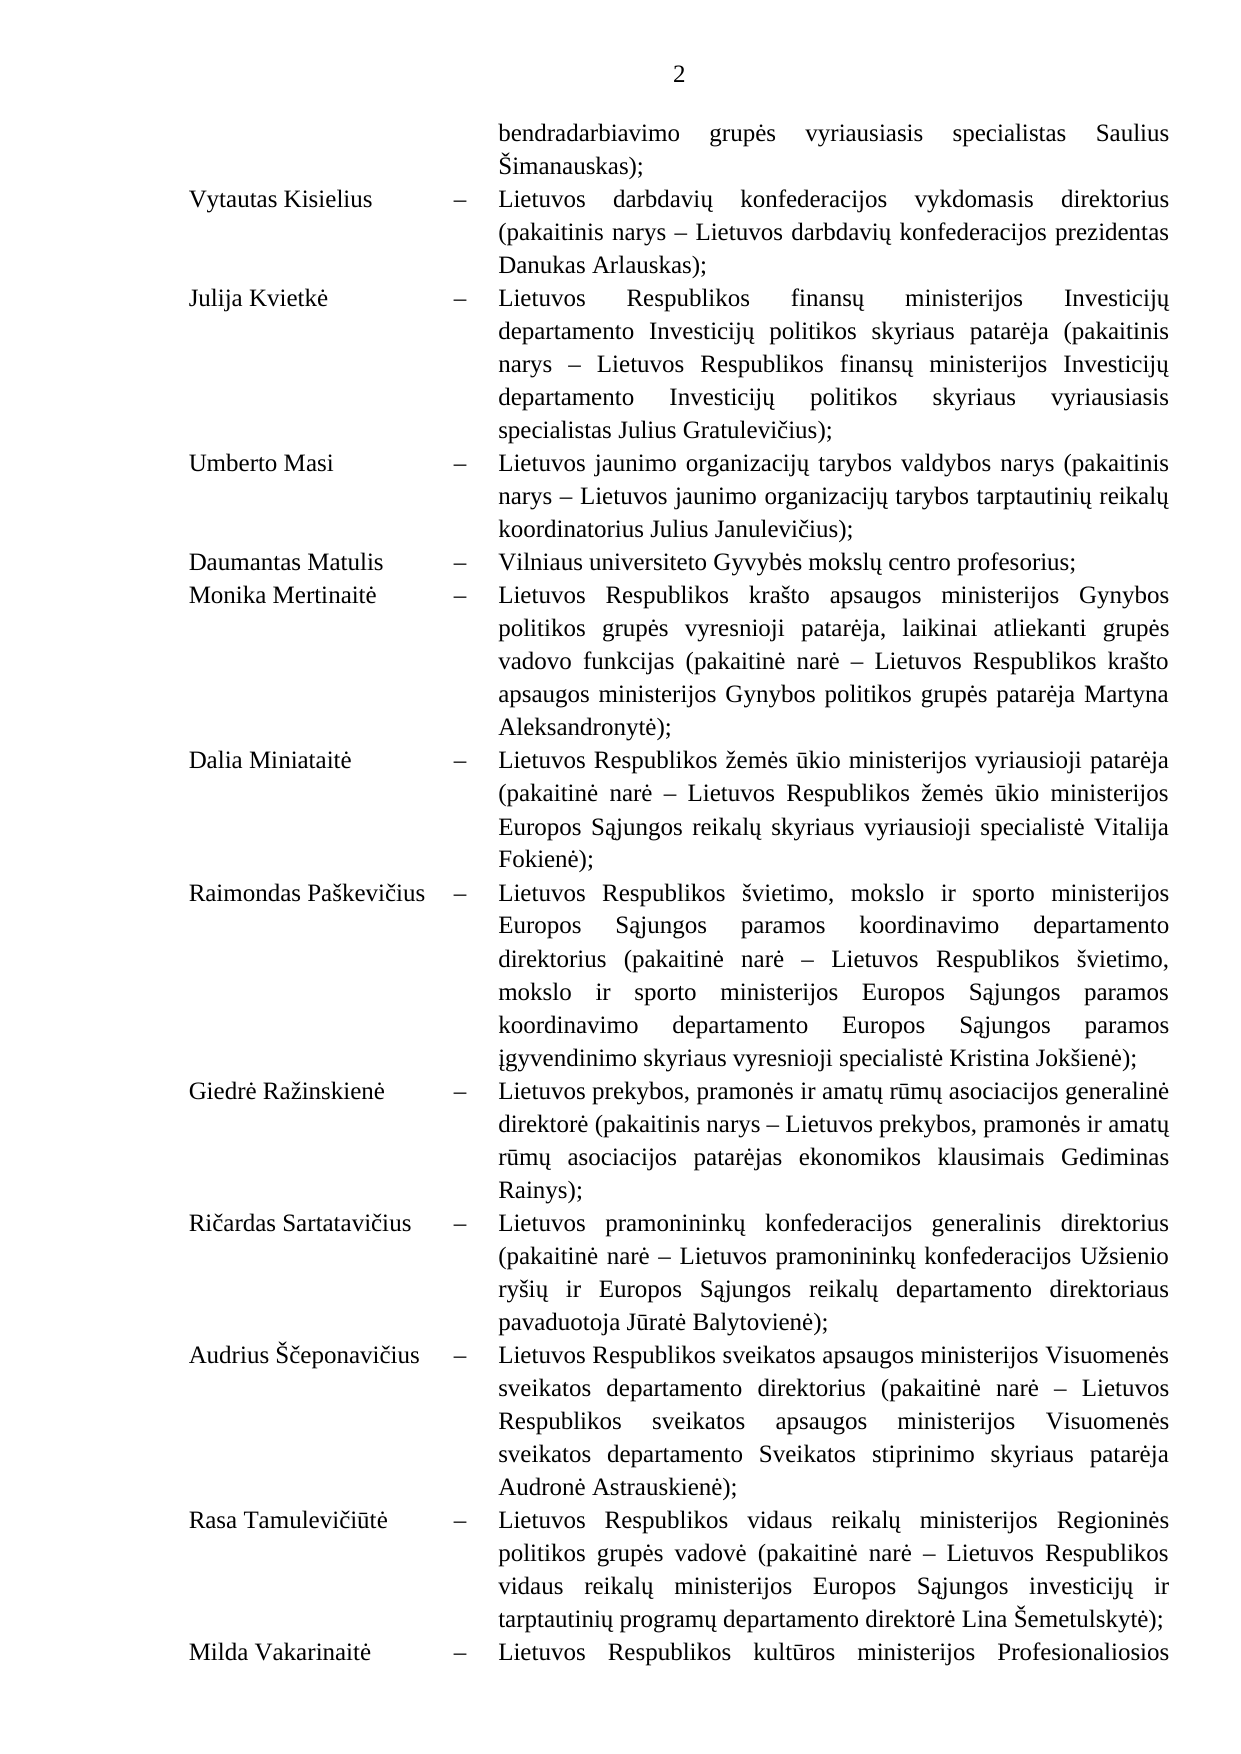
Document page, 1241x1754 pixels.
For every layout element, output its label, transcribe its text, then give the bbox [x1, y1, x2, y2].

table_cell – [443, 1340, 487, 1505]
table_cell Lietuvos darbdavių konfederacijos vykdomasis direktorius (pakaitinis narys – Lietuvos darbdavių konfederacijos prezidentas Danukas Arlauskas); [487, 184, 1181, 283]
table_cell Lietuvos Respublikos vidaus reikalų ministerijos Regioninės politikos grupės vadovė (pakaitinė narė – Lietuvos Respublikos vidaus reikalų ministerijos Europos Sąjungos investicijų ir tarptautinių programų departamento direktorė Lina Šemetulskytė); [487, 1505, 1181, 1637]
table_cell – [443, 184, 487, 283]
table_cell – [443, 1637, 487, 1670]
table_cell Umberto Masi [177, 448, 442, 547]
table_cell Raimondas Paškevičius [177, 878, 442, 1076]
table_cell – [443, 580, 487, 746]
table_cell [177, 118, 442, 184]
table_cell Vilniaus universiteto Gyvybės mokslų centro profesorius; [487, 548, 1181, 580]
table_cell Rasa Tamulevičiūtė [177, 1505, 442, 1637]
table_cell [443, 118, 487, 184]
table_cell – [443, 1505, 487, 1637]
table_cell – [443, 746, 487, 878]
table_cell Lietuvos Respublikos sveikatos apsaugos ministerijos Visuomenės sveikatos departamento direktorius (pakaitinė narė – Lietuvos Respublikos sveikatos apsaugos ministerijos Visuomenės sveikatos departamento Sveikatos stiprinimo skyriaus patarėja Audronė Astrauskienė); [487, 1340, 1181, 1505]
table_cell Ričardas Sartatavičius [177, 1208, 442, 1340]
table_cell – [443, 878, 487, 1076]
table_cell – [443, 1208, 487, 1340]
table_cell Giedrė Ražinskienė [177, 1076, 442, 1208]
table_cell Lietuvos Respublikos žemės ūkio ministerijos vyriausioji patarėja (pakaitinė narė – Lietuvos Respublikos žemės ūkio ministerijos Europos Sąjungos reikalų skyriaus vyriausioji specialistė Vitalija Fokienė); [487, 746, 1181, 878]
table_cell Lietuvos jaunimo organizacijų tarybos valdybos narys (pakaitinis narys – Lietuvos jaunimo organizacijų tarybos tarptautinių reikalų koordinatorius Julius Janulevičius); [487, 448, 1181, 547]
table_cell Lietuvos Respublikos krašto apsaugos ministerijos Gynybos politikos grupės vyresnioji patarėja, laikinai atliekanti grupės vadovo funkcijas (pakaitinė narė – Lietuvos Respublikos krašto apsaugos ministerijos Gynybos politikos grupės patarėja Martyna Aleksandronytė); [487, 580, 1181, 746]
table_cell Milda Vakarinaitė [177, 1637, 442, 1670]
table_cell Daumantas Matulis [177, 548, 442, 580]
table_cell Lietuvos Respublikos švietimo, mokslo ir sporto ministerijos Europos Sąjungos paramos koordinavimo departamento direktorius (pakaitinė narė – Lietuvos Respublikos švietimo, mokslo ir sporto ministerijos Europos Sąjungos paramos koordinavimo departamento Europos Sąjungos paramos įgyvendinimo skyriaus vyresnioji specialistė Kristina Jokšienė); [487, 878, 1181, 1076]
table_cell Lietuvos Respublikos kultūros ministerijos Profesionaliosios [487, 1637, 1181, 1670]
table_cell – [443, 548, 487, 580]
table_cell Lietuvos pramonininkų konfederacijos generalinis direktorius (pakaitinė narė – Lietuvos pramonininkų konfederacijos Užsienio ryšių ir Europos Sąjungos reikalų departamento direktoriaus pavaduotoja Jūratė Balytovienė); [487, 1208, 1181, 1340]
table_cell Dalia Miniataitė [177, 746, 442, 878]
table_cell Vytautas Kisielius [177, 184, 442, 283]
table_cell Lietuvos prekybos, pramonės ir amatų rūmų asociacijos generalinė direktorė (pakaitinis narys – Lietuvos prekybos, pramonės ir amatų rūmų asociacijos patarėjas ekonomikos klausimais Gediminas Rainys); [487, 1076, 1181, 1208]
table_cell – [443, 448, 487, 547]
table_cell Audrius Ščeponavičius [177, 1340, 442, 1505]
table_cell – [443, 1076, 487, 1208]
table_cell bendradarbiavimo grupės vyriausiasis specialistas Saulius Šimanauskas); [487, 118, 1181, 184]
table_cell – [443, 283, 487, 448]
table_cell Julija Kvietkė [177, 283, 442, 448]
table_cell Monika Mertinaitė [177, 580, 442, 746]
table_cell Lietuvos Respublikos finansų ministerijos Investicijų departamento Investicijų politikos skyriaus patarėja (pakaitinis narys – Lietuvos Respublikos finansų ministerijos Investicijų departamento Investicijų politikos skyriaus vyriausiasis specialistas Julius Gratulevičius); [487, 283, 1181, 448]
